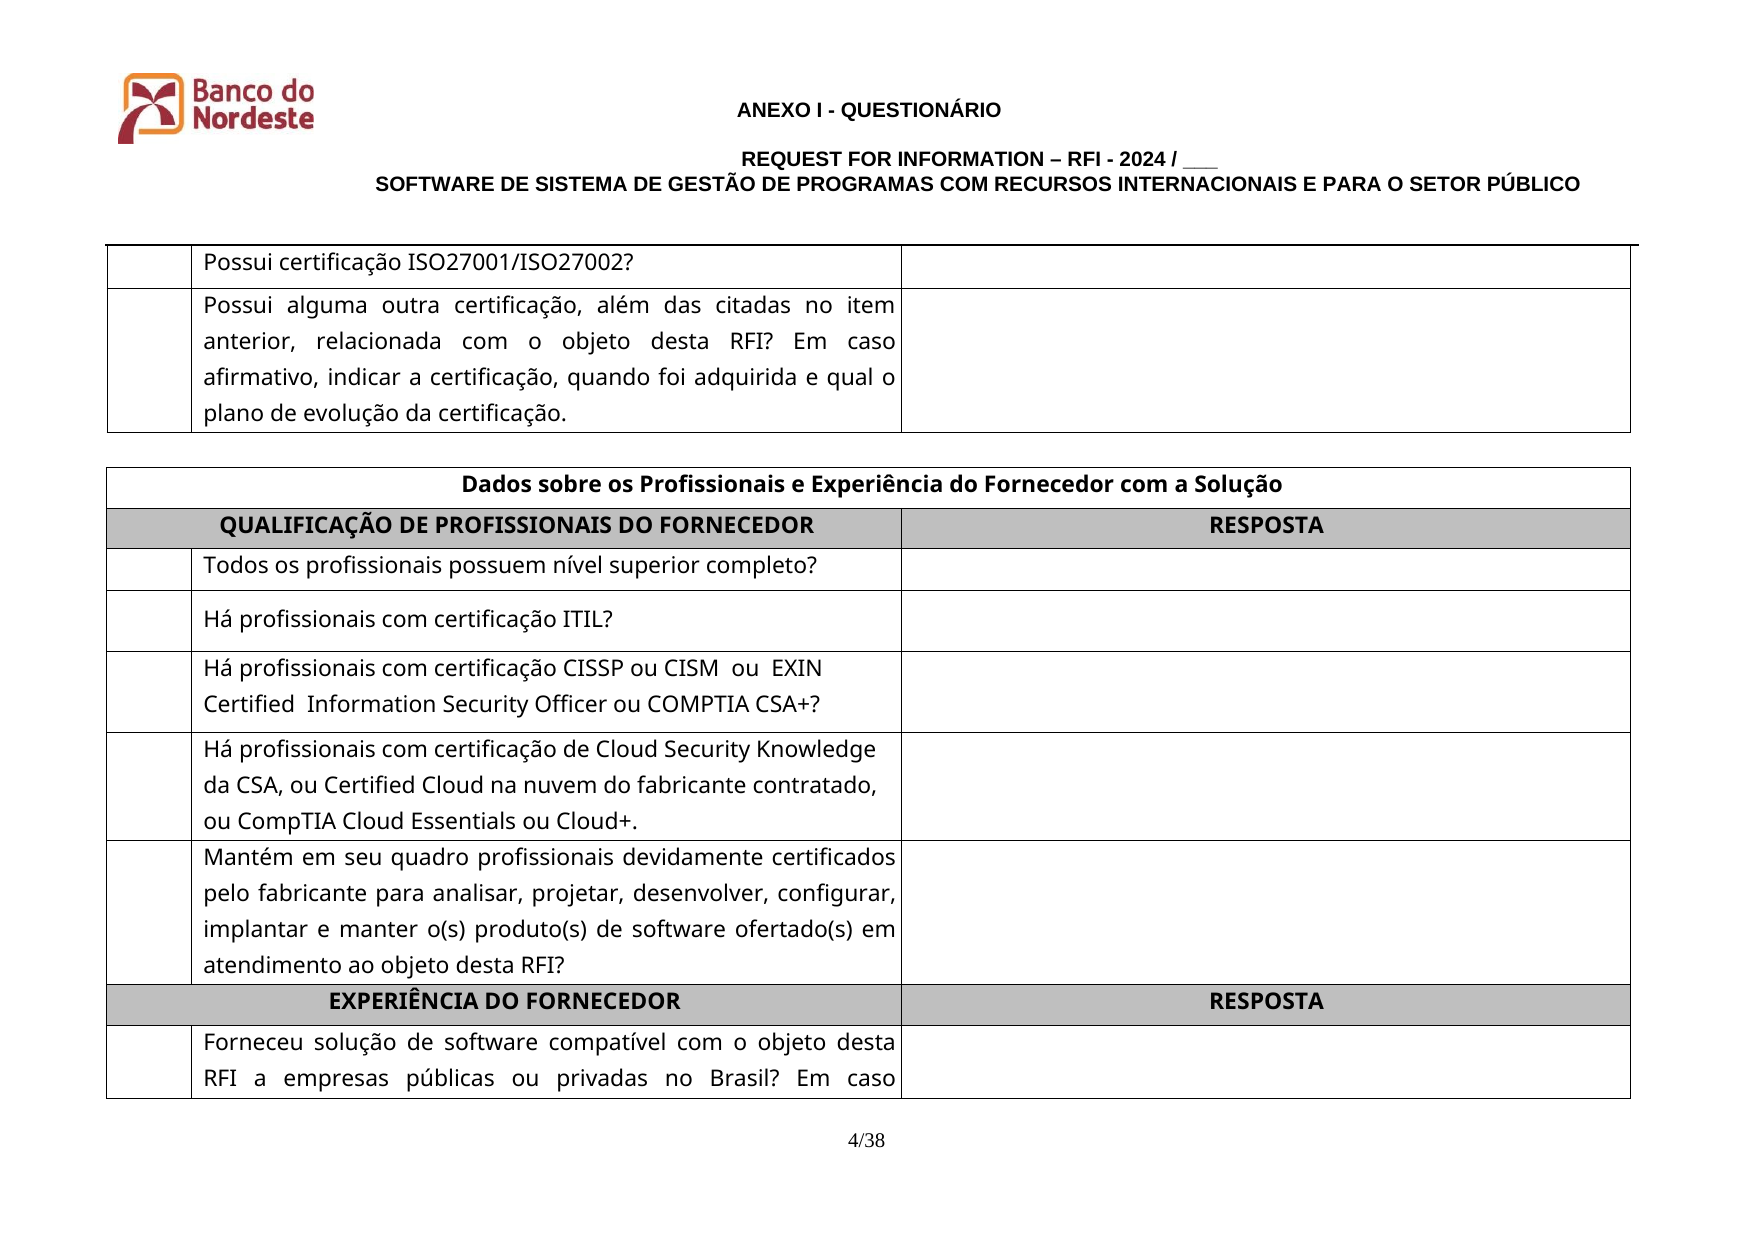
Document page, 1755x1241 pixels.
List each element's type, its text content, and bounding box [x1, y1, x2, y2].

table_cell [902, 246, 1630, 288]
table_cell Possui certificação ISO27001/ISO27002? [192, 246, 901, 288]
table_cell QUALIFICAÇÃO DE PROFISSIONAIS DO FORNECEDOR [107, 509, 901, 548]
table_cell [902, 733, 1630, 840]
table_cell [902, 841, 1630, 984]
table_cell [107, 591, 191, 651]
table_cell [902, 652, 1630, 732]
table_cell [902, 1026, 1630, 1098]
table_cell [107, 841, 191, 984]
table_cell [902, 549, 1630, 589]
table_cell RESPOSTA [902, 985, 1630, 1025]
table_cell [108, 246, 191, 288]
table_cell Forneceu solução de software compatível com o objeto desta RFI a empresas públicas ou privadas no Brasil? Em caso [192, 1026, 901, 1098]
table_cell [107, 652, 191, 732]
table_cell [902, 289, 1630, 432]
table_cell [107, 1026, 191, 1098]
table_cell Há profissionais com certificação ITIL? [192, 591, 901, 651]
table_cell RESPOSTA [902, 509, 1630, 548]
table_cell [107, 549, 191, 589]
table_cell Há profissionais com certificação de Cloud Security Knowledge da CSA, ou Certified Cloud na nuvem do fabricante contratado, ou CompTIA Cloud Essentials ou Cloud+. [192, 733, 901, 840]
table_cell [107, 733, 191, 840]
table_cell [902, 591, 1630, 651]
table_cell Todos os profissionais possuem nível superior completo? [192, 549, 901, 589]
table_cell Há profissionais com certificação CISSP ou CISM ou EXIN Certified Information Security Officer ou COMPTIA CSA+? [192, 652, 901, 732]
table_header Dados sobre os Profissionais e Experiência do Fornecedor com a Solução [107, 468, 1630, 508]
table_cell Mantém em seu quadro profissionais devidamente certificados pelo fabricante para analisar, projetar, desenvolver, configurar, implantar e manter o(s) produto(s) de software ofertado(s) em atendimento ao objeto desta RFI? [192, 841, 901, 984]
table_cell [108, 289, 191, 432]
table_cell EXPERIÊNCIA DO FORNECEDOR [107, 985, 901, 1025]
table_cell Possui alguma outra certificação, além das citadas no item anterior, relacionada com o objeto desta RFI? Em caso afirmativo, indicar a certificação, quando foi adquirida e qual o plano de evolução da certificação. [192, 289, 901, 432]
